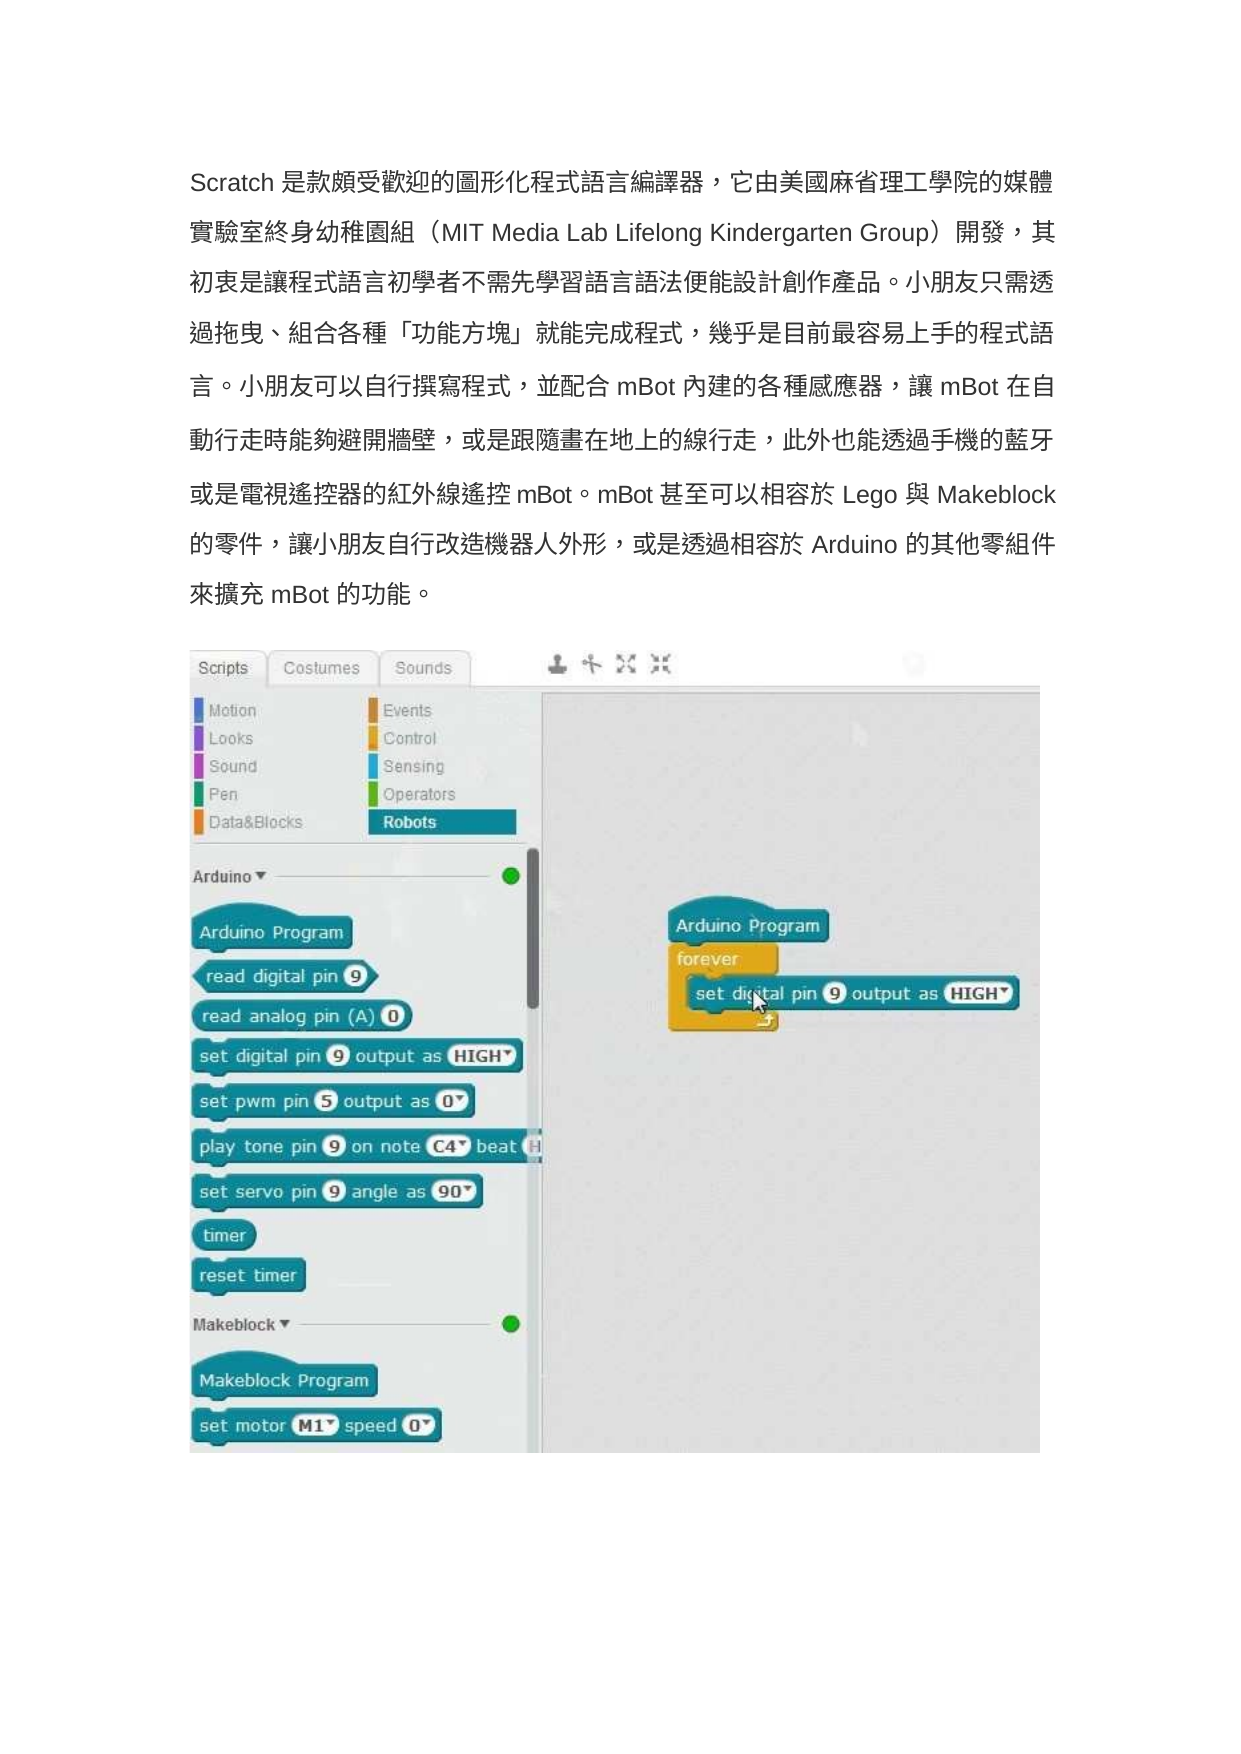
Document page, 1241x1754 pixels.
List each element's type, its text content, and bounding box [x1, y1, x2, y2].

picture [189, 650, 1040, 1453]
text Scratch 是款頗受歡迎的圖形化程式語言編譯器，它由美國麻省理工學院的媒體實驗室終身幼稚園組（MIT Media Lab Lifelong Kindergarten Group）開發，其初衷是讓程式語言初學者不需先學習語言語法便能設計創作產品。小朋友只需透過拖曳、組合各種「功能方塊」就能完成程式，幾乎是目前最容易上手的程式語言。小朋友可以自行撰寫程式，並配合 mBot 內建的各種感應器，讓 mBot 在自動行走時能夠避開牆壁，或是跟隨畫在地上的線行走，此外也能透過手機的藍牙或是電視遙控器的紅外線遙控 mBot。mBot 甚至可以相容於 Lego 與 Makeblock 的零件，讓小朋友自行改造機器人外形，或是透過相容於 Arduino 的其他零組件來擴充 mBot 的功能。 [189, 164, 1056, 611]
